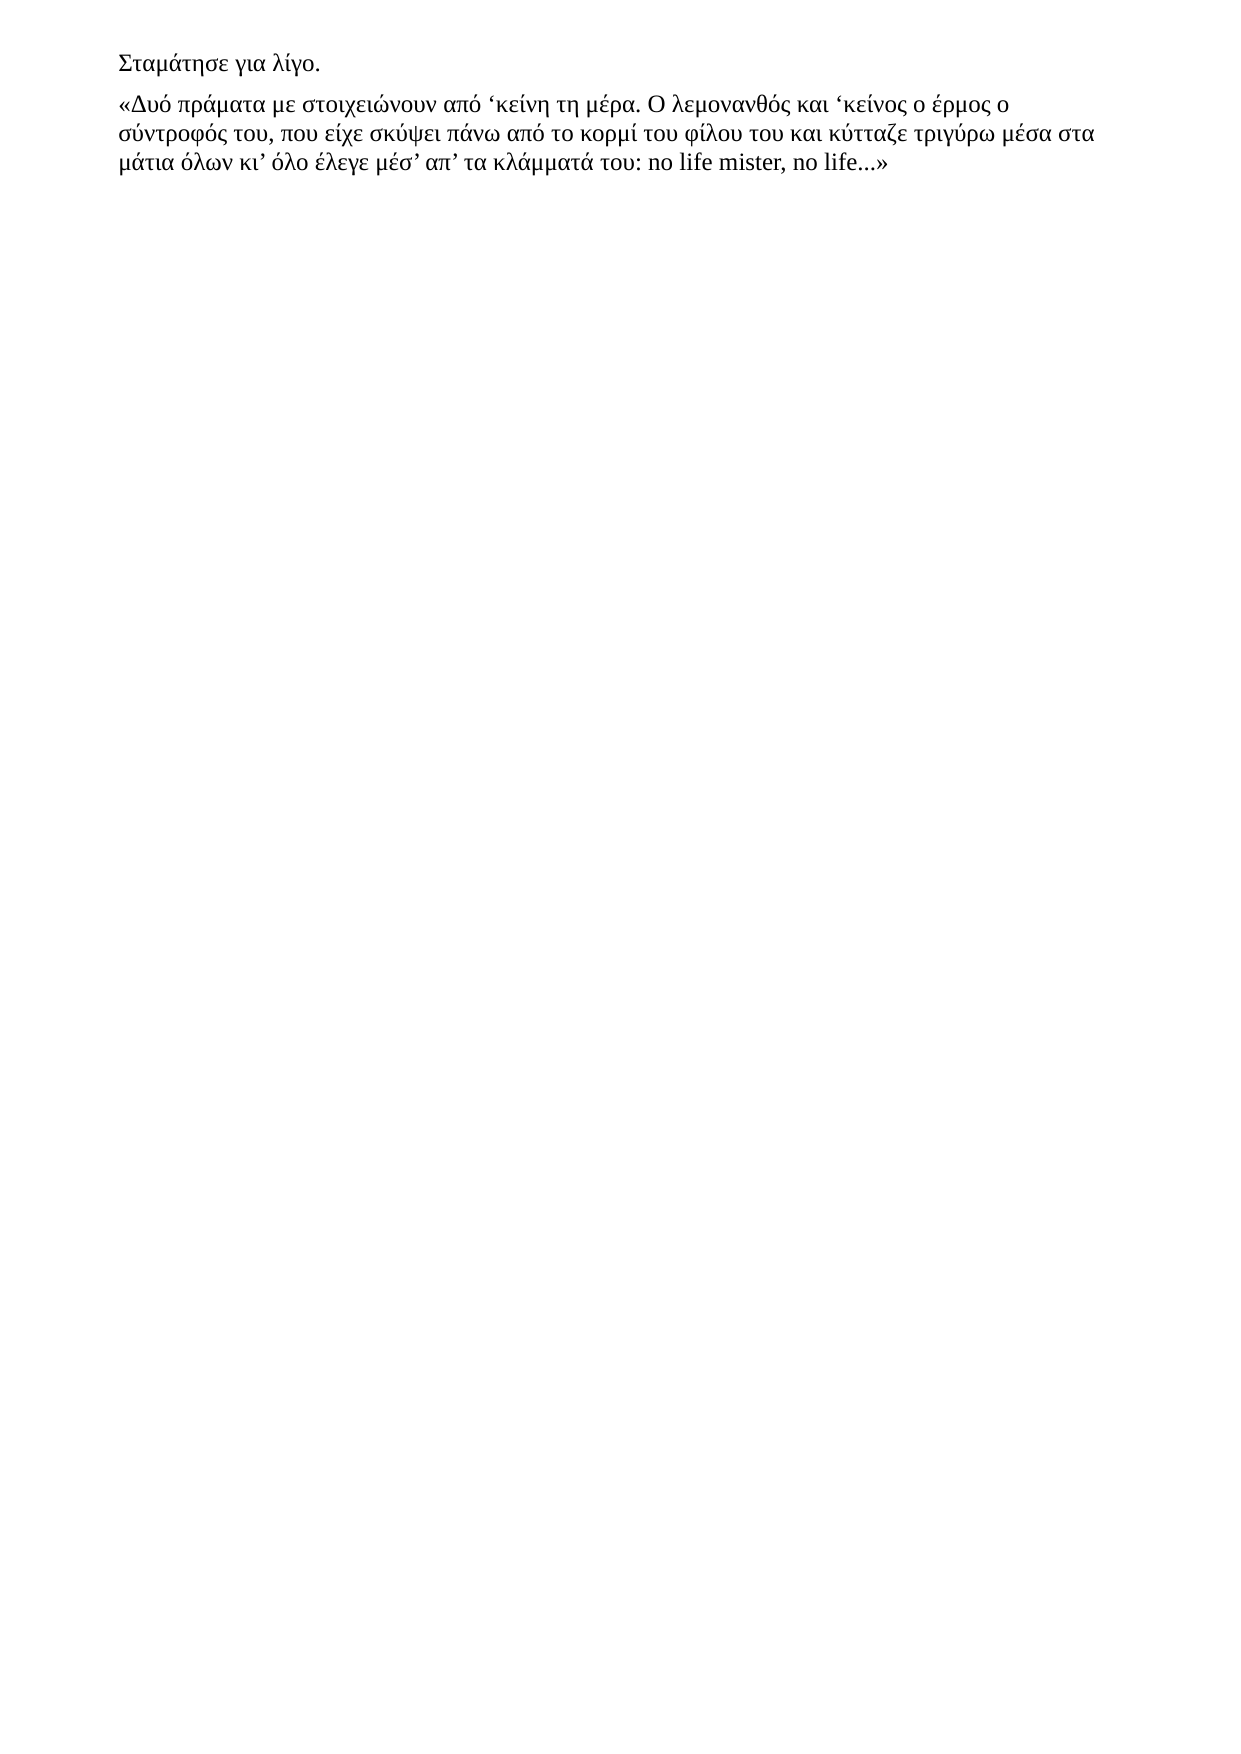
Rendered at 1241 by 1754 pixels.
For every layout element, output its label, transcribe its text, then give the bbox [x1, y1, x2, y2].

text «Δυό πράματα με στοιχειώνουν από ‘κείνη τη μέρα. Ο λεμονανθός και ‘κείνος ο έρμος ο σύντροφός του, που είχε σκύψει πάνω από το κορμί του φίλου του και κύτταζε τριγύρω μέσα στα μάτια όλων κι’ όλο έλεγε μέσ’ απ’ τα κλάμματά του: no life mister, no life...» [118, 89, 1122, 176]
text Σταμάτησε για λίγο. [118, 48, 1122, 77]
